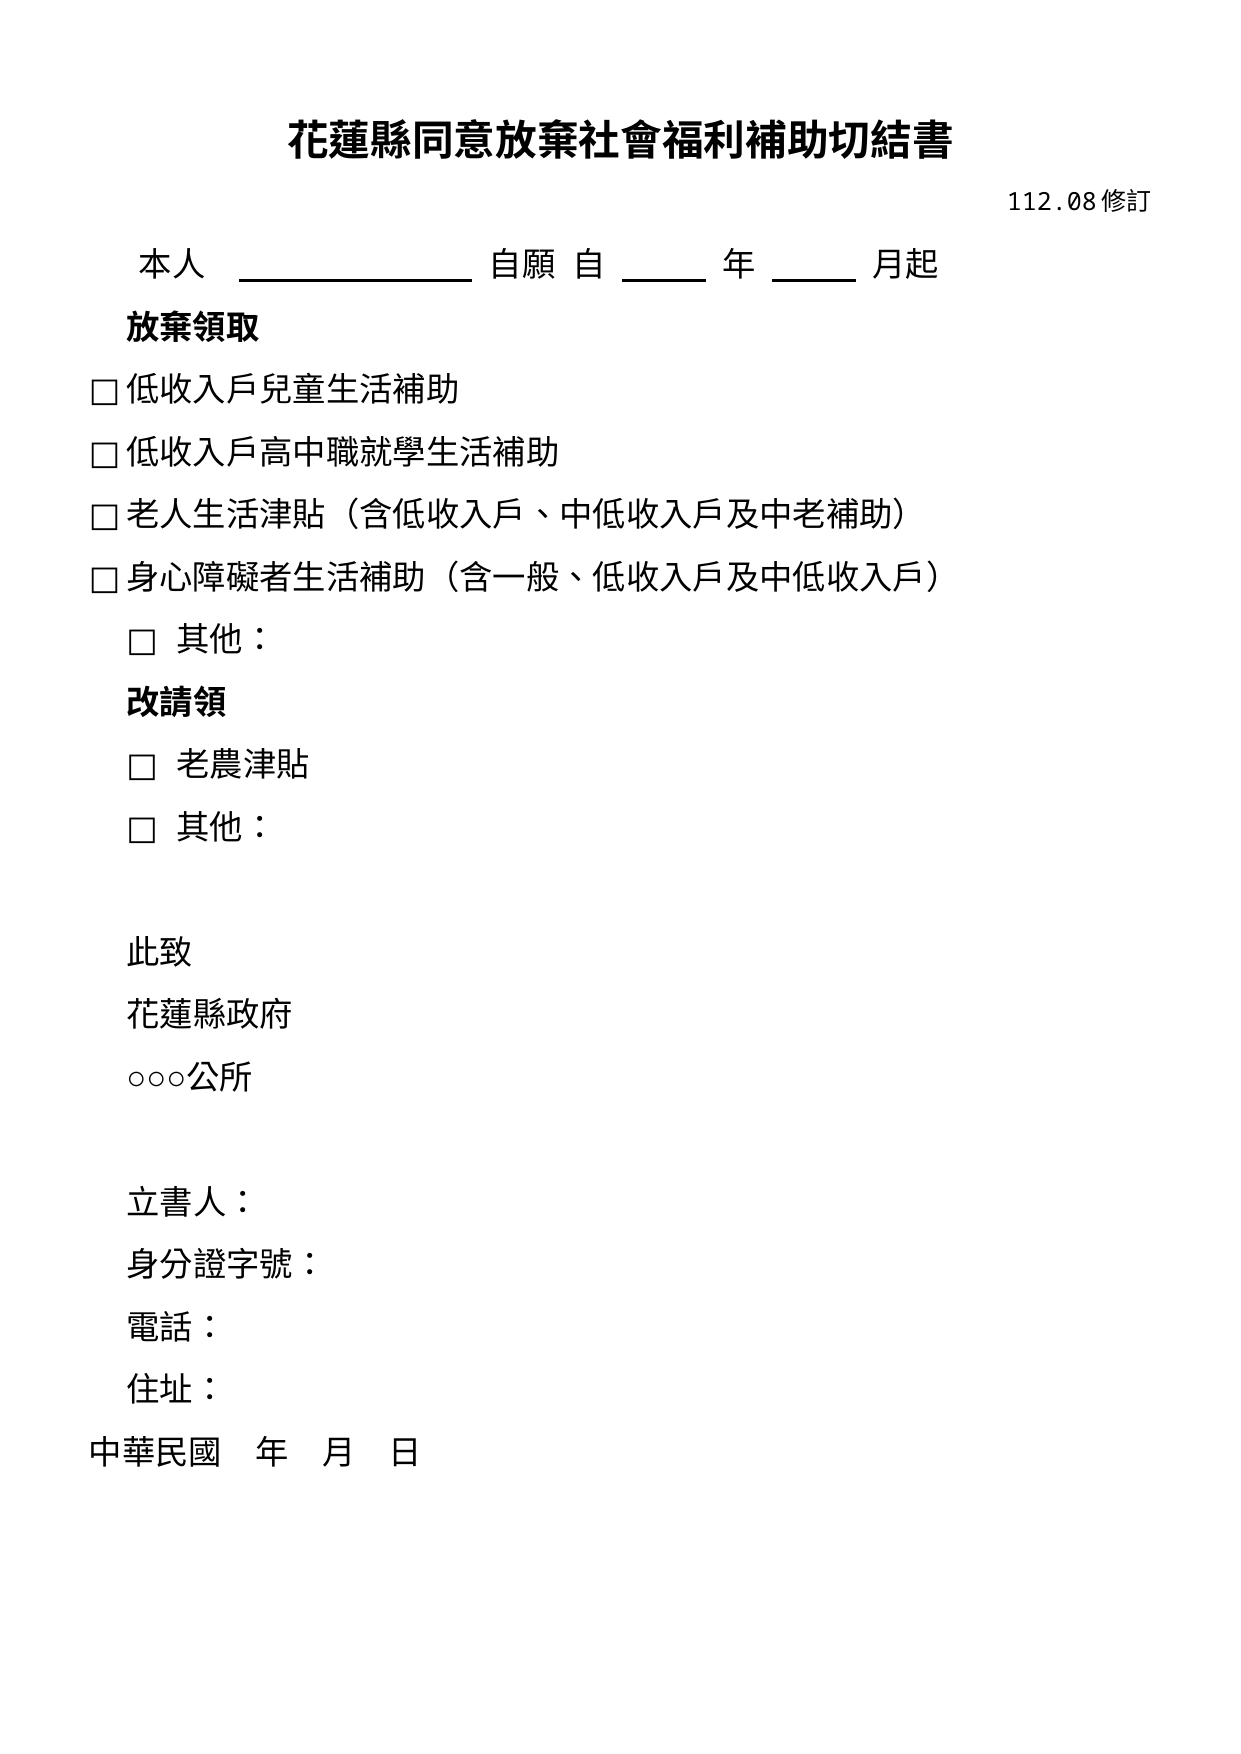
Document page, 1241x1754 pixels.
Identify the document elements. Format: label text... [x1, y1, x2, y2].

text 電話： [89, 1283, 1152, 1346]
text 改請領 [89, 658, 1152, 721]
text 花蓮縣同意放棄社會福利補助切結書 [89, 96, 1152, 158]
list 其他： [126, 596, 1152, 658]
list 其他： [126, 783, 1152, 846]
text ○○○公所 [89, 1033, 1152, 1096]
text 放棄領取 [89, 283, 1152, 346]
list 低收入戶兒童生活補助 [89, 346, 1152, 408]
text 住址： [89, 1346, 1152, 1408]
list 身心障礙者生活補助（含一般、低收入戶及中低收入戶） [89, 533, 1152, 596]
list 低收入戶高中職就學生活補助 [89, 408, 1152, 471]
text 中華民國 年 月 日 [89, 1408, 1152, 1471]
text 本人 自願 自 年 月起 [89, 221, 1152, 283]
text 花蓮縣政府 [89, 971, 1152, 1033]
text 身分證字號： [89, 1221, 1152, 1283]
text 112.08修訂 [89, 158, 1152, 221]
text 此致 [89, 908, 1152, 971]
list 老農津貼 [126, 721, 1152, 783]
text 立書人： [89, 1158, 1152, 1221]
list 老人生活津貼（含低收入戶、中低收入戶及中老補助） [89, 471, 1152, 533]
